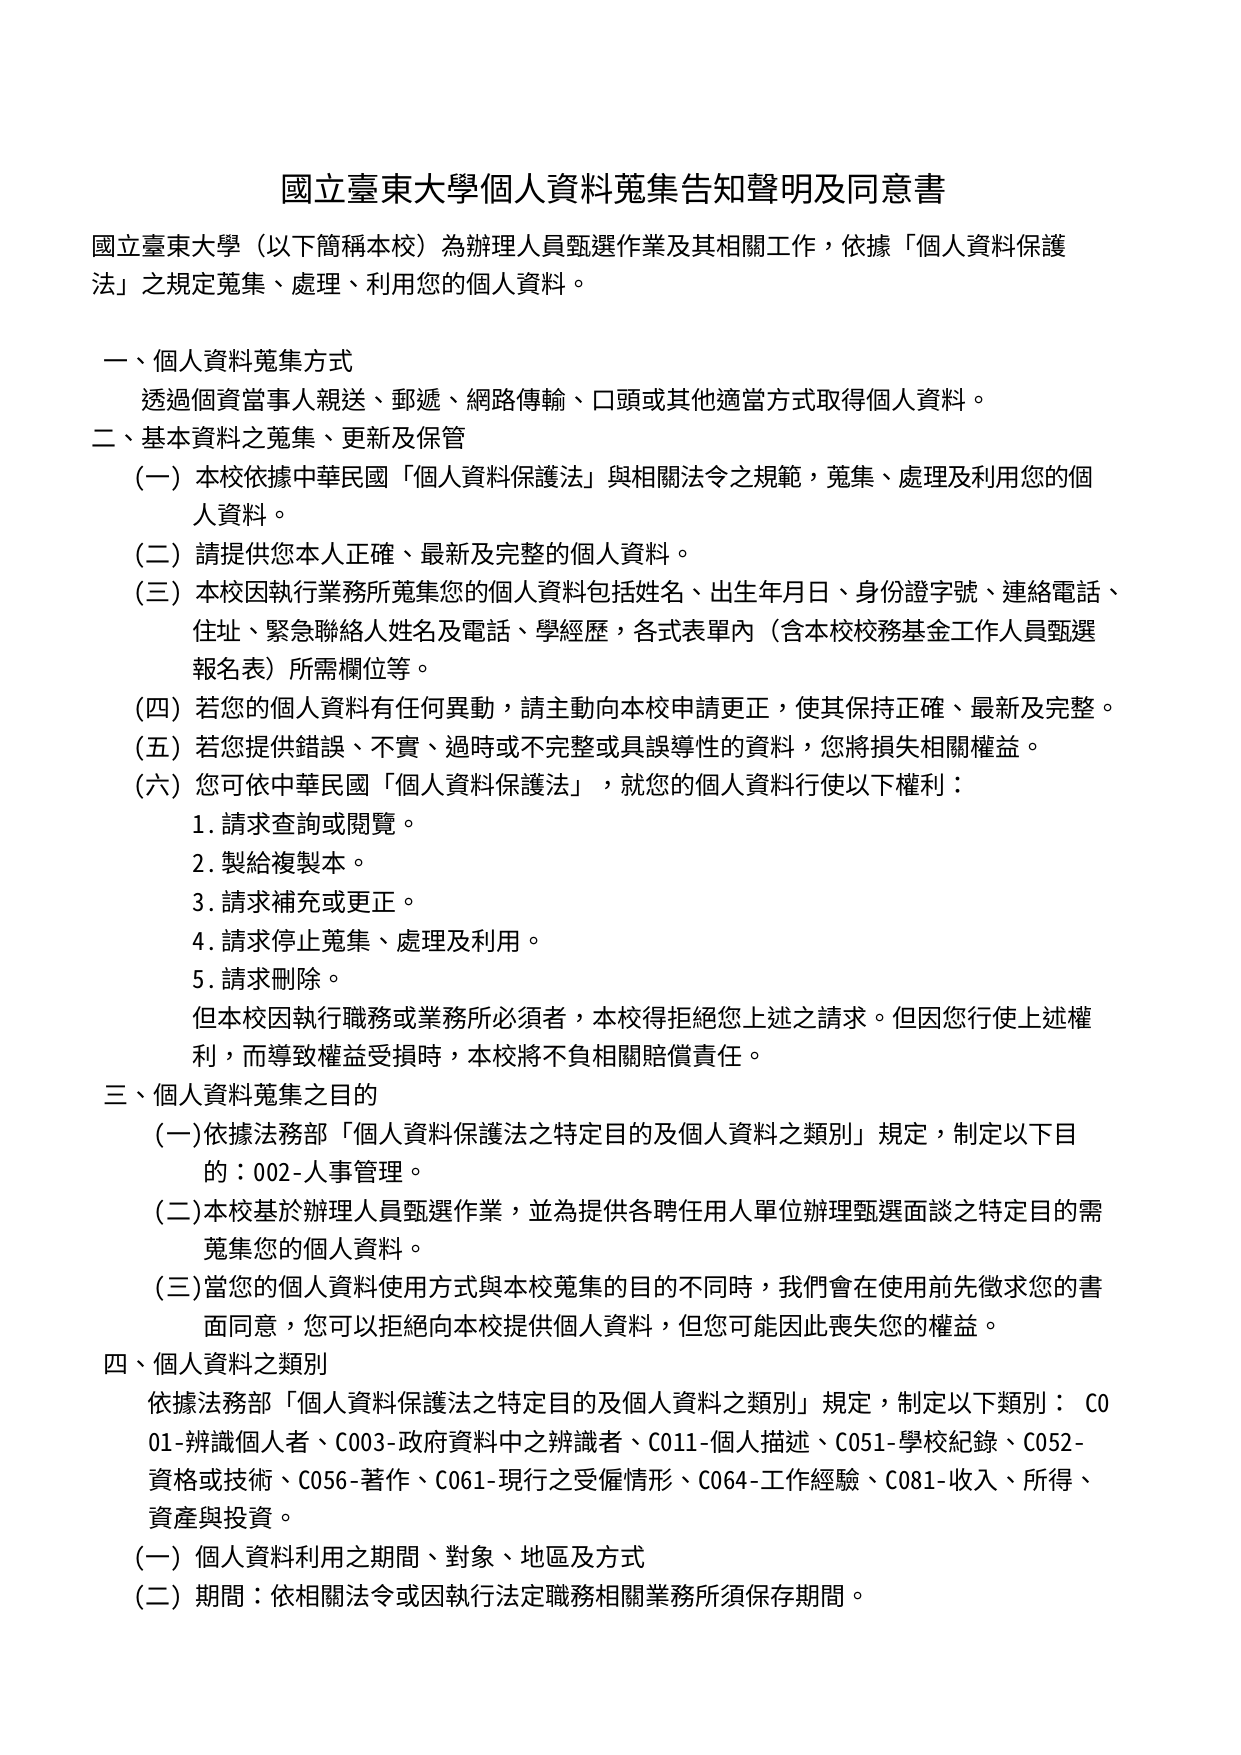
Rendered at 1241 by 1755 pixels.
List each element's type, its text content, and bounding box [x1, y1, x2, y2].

text (一)依據法務部「個人資料保護法之特定目的及個人資料之類別」規定，制定以下目的：002-人事管理。 [153, 1114, 1079, 1189]
text (二)本校基於辦理人員甄選作業，並為提供各聘任用人單位辦理甄選面談之特定目的需蒐集您的個人資料。 [153, 1191, 1104, 1266]
list 製給複製本。 [192, 843, 1151, 879]
text 但本校因執行職務或業務所必須者，本校得拒絕您上述之請求。但因您行使上述權利，而導致權益受損時，本校將不負相關賠償責任。 [192, 998, 1093, 1073]
text 國立臺東大學（以下簡稱本校）為辦理人員甄選作業及其相關工作，依據「個人資料保護法」之規定蒐集、處理、利用您的個人資料。 [92, 226, 1104, 301]
text (二) 請提供您本人正確、最新及完整的個人資料。 [133, 534, 1151, 570]
text 依據法務部「個人資料保護法之特定目的及個人資料之類別」規定，制定以下類別： C001-辨識個人者、C003-政府資料中之辨識者、C011-個人描述、C051-學校紀錄、C052- 資格或技術、C056-著作、C061-現行之受僱情形、C064-工作經驗、C081-收入、所得、資產與投資。 [148, 1384, 1111, 1535]
text (一) 個人資料利用之期間、對象、地區及方式 [133, 1537, 1151, 1573]
text (二) 期間：依相關法令或因執行法定職務相關業務所須保存期間。 [133, 1576, 1151, 1612]
text (一) 本校依據中華民國「個人資料保護法」與相關法令之規範，蒐集、處理及利用您的個人資料。 [133, 457, 1118, 532]
subtitle 國立臺東大學個人資料蒐集告知聲明及同意書 [244, 162, 982, 211]
list 請求補充或更正。 [192, 882, 1151, 918]
text 一、個人資料蒐集方式 [103, 342, 1151, 378]
text (四) 若您的個人資料有任何異動，請主動向本校申請更正，使其保持正確、最新及完整。 [133, 688, 1151, 724]
list 請求停止蒐集、處理及利用。 [192, 921, 1151, 957]
list 請求刪除。 [192, 960, 1151, 996]
text 透過個資當事人親送、郵遞、網路傳輸、口頭或其他適當方式取得個人資料。二、基本資料之蒐集、更新及保管 [92, 380, 1004, 455]
list 請求查詢或閱覽。 [192, 804, 1151, 841]
text (五) 若您提供錯誤、不實、過時或不完整或具誤導性的資料，您將損失相關權益。 [133, 727, 1151, 763]
text (六) 您可依中華民國「個人資料保護法」，就您的個人資料行使以下權利： [133, 766, 1151, 802]
text 三、個人資料蒐集之目的 [103, 1075, 1151, 1112]
text (三) 本校因執行業務所蒐集您的個人資料包括姓名、出生年月日、身份證字號、連絡電話、住址、緊急聯絡人姓名及電話、學經歷，各式表單內（含本校校務基金工作人員甄選報名表）所需欄位等。 [133, 573, 1118, 686]
text 四、個人資料之類別 [103, 1345, 1151, 1381]
text (三)當您的個人資料使用方式與本校蒐集的目的不同時，我們會在使用前先徵求您的書面同意，您可以拒絕向本校提供個人資料，但您可能因此喪失您的權益。 [153, 1268, 1104, 1342]
